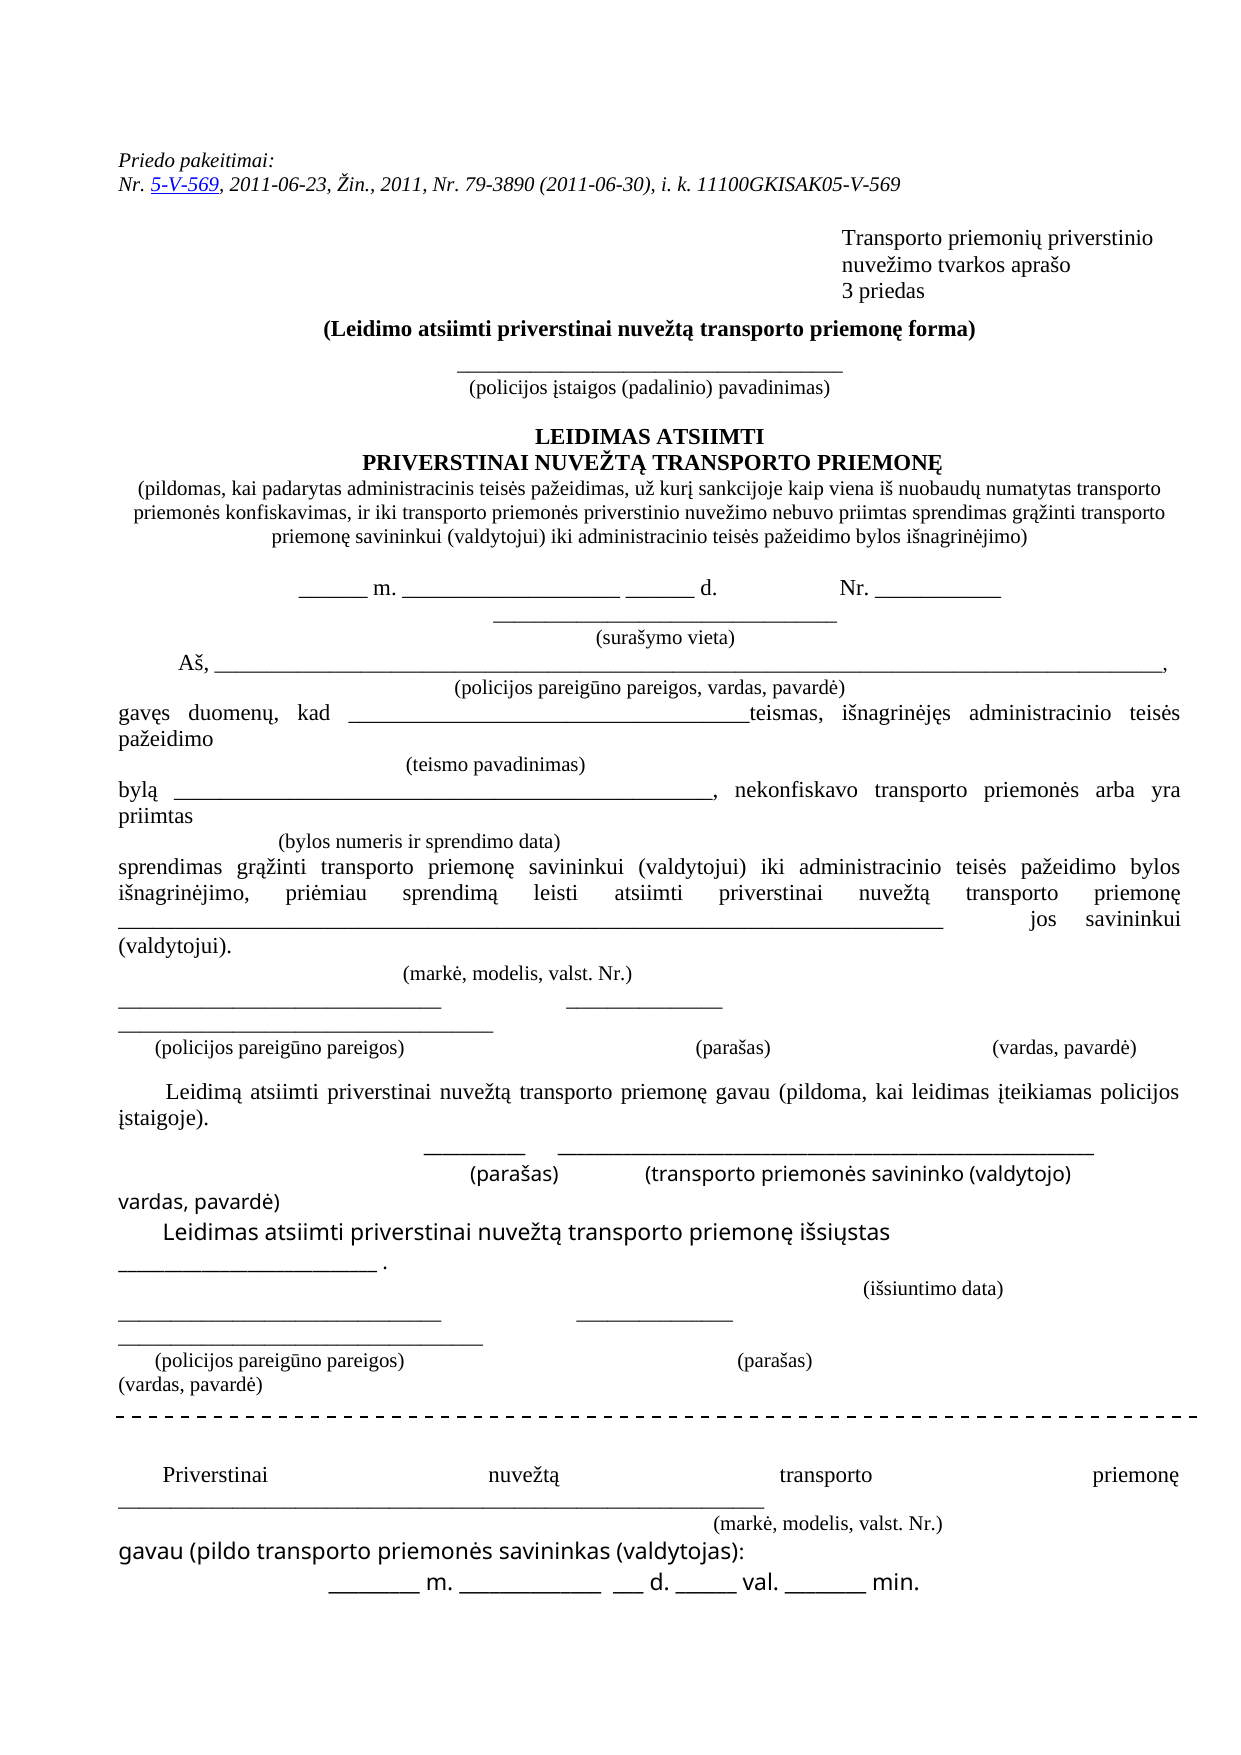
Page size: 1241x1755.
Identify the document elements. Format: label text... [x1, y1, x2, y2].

text Nr. 5-V-569, 2011-06-23, Žin., 2011, Nr. 79-3890 (2011-06-30), i. k. 11100GKISAK05-V-569 [118, 172, 1181, 196]
text LEIDIMAS ATSIIMTI [118, 423, 1181, 449]
text _____________________________________ [118, 351, 1181, 375]
text Aš, ___________________________________________________________________________________________, [118, 649, 1180, 675]
text PRIVERSTINAI NUVEŽTĄ transporto priemonĘ [118, 449, 1181, 476]
text _______________________________ _______________ ___________________________________ [118, 1300, 1180, 1348]
text (Leidimo atsiimti priverstinai nuvežtą transporto priemonę forma) [118, 315, 1181, 341]
text (policijos pareigūno pareigos) (parašas) (vardas, pavardė) [118, 1035, 1137, 1059]
text Priedo pakeitimai: [118, 148, 1181, 172]
text Leidimas atsiimti priverstinai nuvežtą transporto priemonę išsiųstas ____________________________ . [118, 1216, 1137, 1276]
text nuvežimo tvarkos aprašo [842, 251, 1181, 277]
text (policijos pareigūno pareigos) (parašas) (vardas, pavardė) [118, 1348, 1137, 1396]
text 3 priedas [842, 277, 1181, 303]
text (išsiuntimo data) [118, 1276, 1180, 1300]
text (policijos įstaigos (padalinio) pavadinimas) [118, 375, 1181, 399]
text _________ m. ______________ ___ d. ______ val. ________ min. [118, 1566, 1137, 1598]
text _______________________________ _______________ ____________________________________ [118, 987, 1180, 1035]
text (policijos pareigūno pareigos, vardas, pavardė) [118, 675, 1181, 699]
text sprendimas grąžinti transporto priemonę savininkui (valdytojui) iki administracinio teisės pažeidimo bylos išnagrinėjimo, priėmiau sprendimą leisti atsiimti priverstinai nuvežtą transporto priemonę ________________________________________________________________________ jos savininkui (valdytojui). [118, 853, 1181, 958]
text ______ m. ___________________ ______ d. Nr. ___________ [118, 574, 1181, 601]
text _________________________________ [418, 601, 1181, 625]
text (markė, modelis, valst. Nr.) [118, 958, 1181, 987]
text (teismo pavadinimas) [118, 752, 1181, 776]
text gavau (pildo transporto priemonės savininkas (valdytojas): [118, 1535, 1179, 1566]
text (parašas) (transporto priemonės savininko (valdytojo) vardas, pavardė) [118, 1159, 1137, 1216]
text Leidimą atsiimti priverstinai nuvežtą transporto priemonę gavau (pildoma, kai leidimas įteikiamas policijos įstaigoje). [118, 1078, 1181, 1131]
text (markė, modelis, valst. Nr.) [118, 1511, 1179, 1535]
text (bylos numeris ir sprendimo data) [118, 829, 1181, 853]
text bylą _______________________________________________, nekonfiskavo transporto priemonės arba yra priimtas [118, 776, 1181, 829]
text Transporto priemonių priverstinio [118, 224, 1181, 251]
text (surašymo vieta) [118, 625, 1181, 649]
text (pildomas, kai padarytas administracinis teisės pažeidimas, už kurį sankcijoje kaip viena iš nuobaudų numatytas transporto priemonės konfiskavimas, ir iki transporto priemonės priverstinio nuvežimo nebuvo priimtas sprendimas grąžinti transporto priemonę savininkui (valdytojui) iki administracinio teisės pažeidimo bylos išnagrinėjimo) [118, 476, 1181, 548]
text gavęs duomenų, kad ___________________________________teismas, išnagrinėjęs administracinio teisės pažeidimo [118, 699, 1181, 752]
text ___________ __________________________________________________________ [118, 1131, 1180, 1159]
text Priverstinai nuvežtą transporto priemonę ______________________________________________________________ [118, 1461, 1179, 1511]
